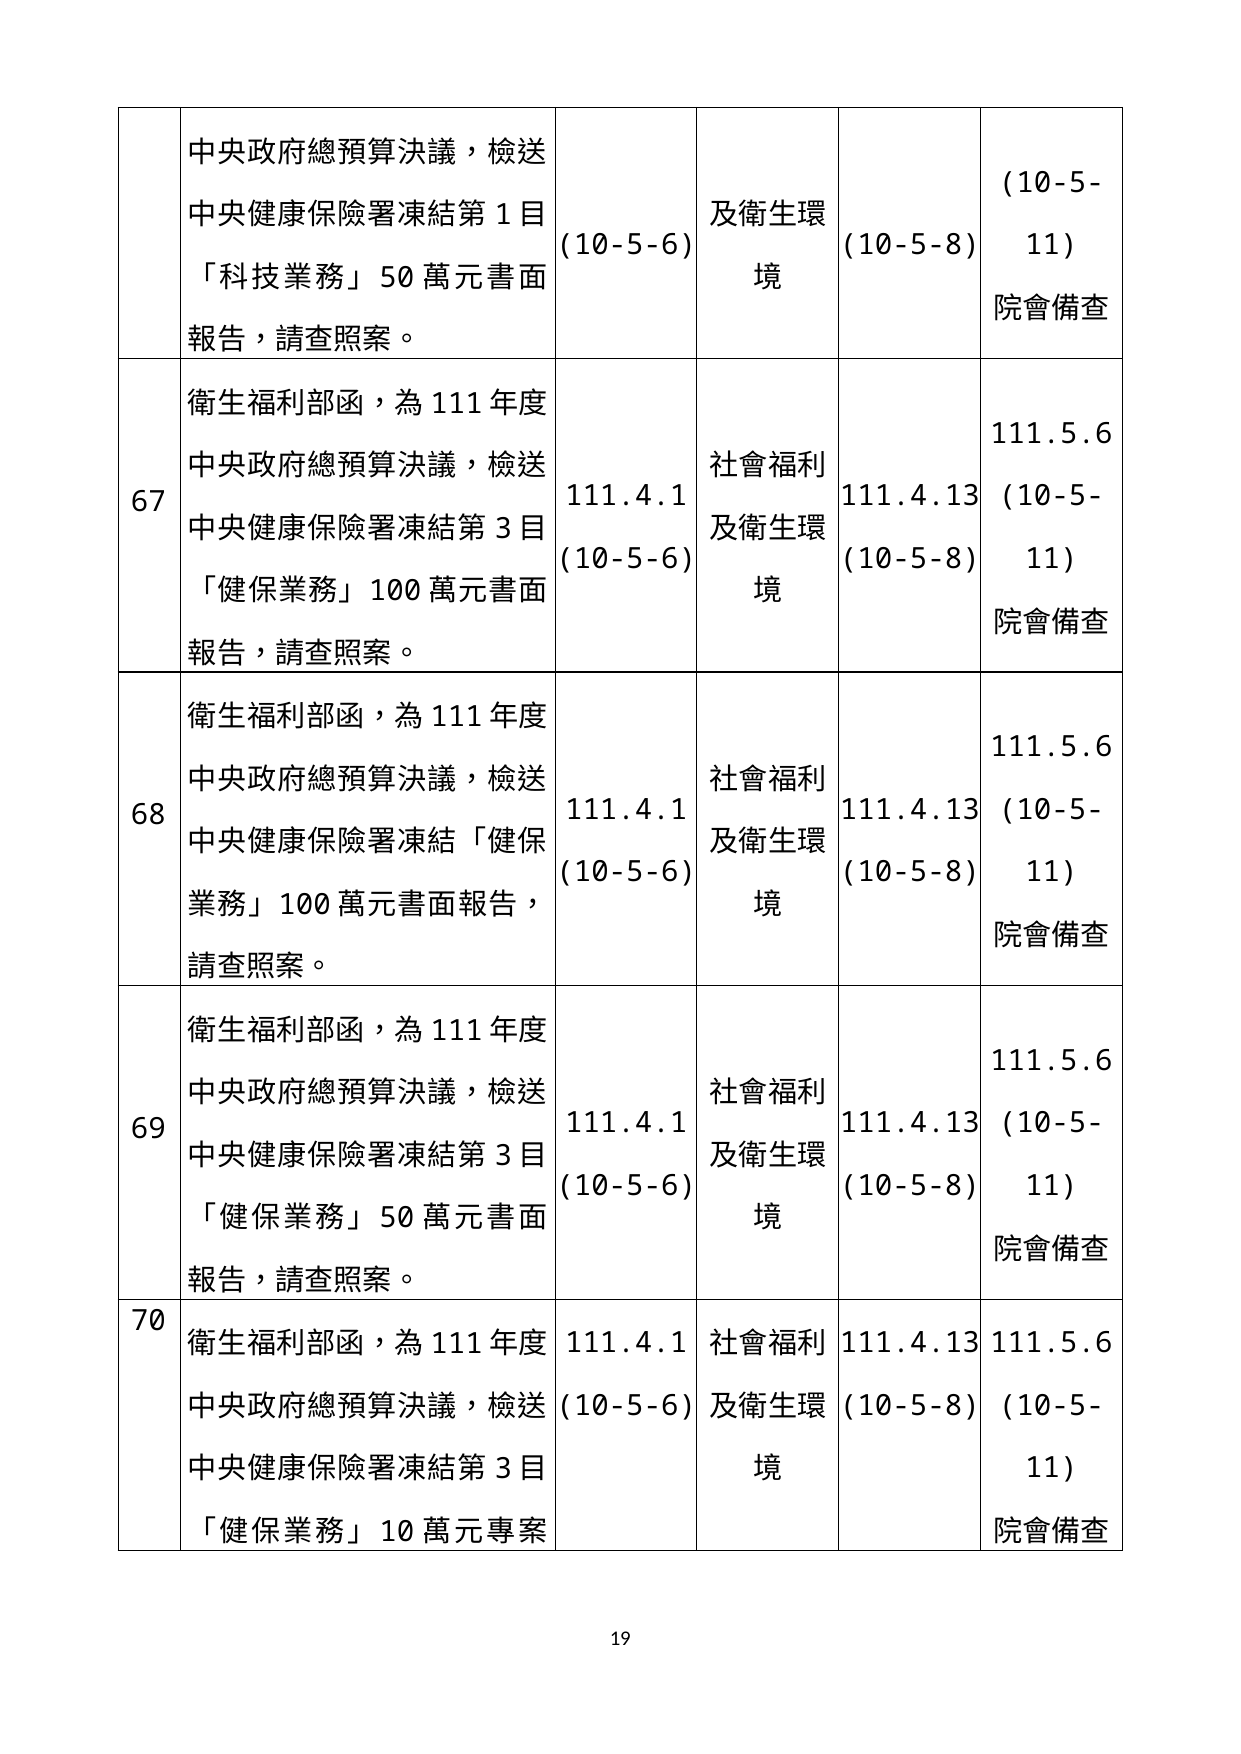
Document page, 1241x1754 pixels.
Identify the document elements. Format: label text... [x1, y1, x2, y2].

table_cell (10-5-6) [556, 108, 696, 358]
table_cell 衛生福利部函，為111年度中央政府總預算決議，檢送中央健康保險署凍結第3目「健保業務」50萬元書面報告，請查照案。 [181, 986, 555, 1298]
table_cell [119, 359, 180, 671]
table_cell 111.4.13 (10-5-8) [839, 1300, 980, 1549]
table_cell 及衛生環境 [697, 108, 838, 358]
table_cell 111.4.13 (10-5-8) [839, 673, 980, 985]
table_cell (10-5-8) [839, 108, 980, 358]
table_cell [119, 673, 180, 985]
table_cell 111.4.1 (10-5-6) [556, 1300, 696, 1549]
table_cell 111.5.6 (10-5-11) 院會備查 [981, 359, 1122, 671]
table_cell 社會福利及衛生環境 [697, 359, 838, 671]
table_cell 社會福利及衛生環境 [697, 1300, 838, 1549]
table_cell 衛生福利部函，為111年度中央政府總預算決議，檢送中央健康保險署凍結第3目「健保業務」100萬元書面報告，請查照案。 [181, 359, 555, 671]
table_cell 111.4.1 (10-5-6) [556, 359, 696, 671]
table_cell 111.5.6 (10-5-11) 院會備查 [981, 673, 1122, 985]
table_cell 衛生福利部函，為111年度中央政府總預算決議，檢送中央健康保險署凍結「健保業務」100萬元書面報告，請查照案。 [181, 673, 555, 985]
table_cell 社會福利及衛生環境 [697, 673, 838, 985]
table_cell 社會福利及衛生環境 [697, 986, 838, 1298]
table_cell 111.4.1 (10-5-6) [556, 986, 696, 1298]
table_cell [119, 1300, 180, 1549]
table_cell [119, 108, 180, 358]
table_cell (10-5-11) 院會備查 [981, 108, 1122, 358]
table_cell 衛生福利部函，為111年度中央政府總預算決議，檢送中央健康保險署凍結第3目「健保業務」10萬元專案 [181, 1300, 555, 1549]
table_cell 111.4.1 (10-5-6) [556, 673, 696, 985]
table_cell 中央政府總預算決議，檢送中央健康保險署凍結第1目「科技業務」50萬元書面報告，請查照案。 [181, 108, 555, 358]
table_cell 111.5.6 (10-5-11) 院會備查 [981, 986, 1122, 1298]
table_cell 111.4.13 (10-5-8) [839, 359, 980, 671]
table_cell [119, 986, 180, 1298]
table_cell 111.5.6 (10-5-11) 院會備查 [981, 1300, 1122, 1549]
table_cell 111.4.13 (10-5-8) [839, 986, 980, 1298]
